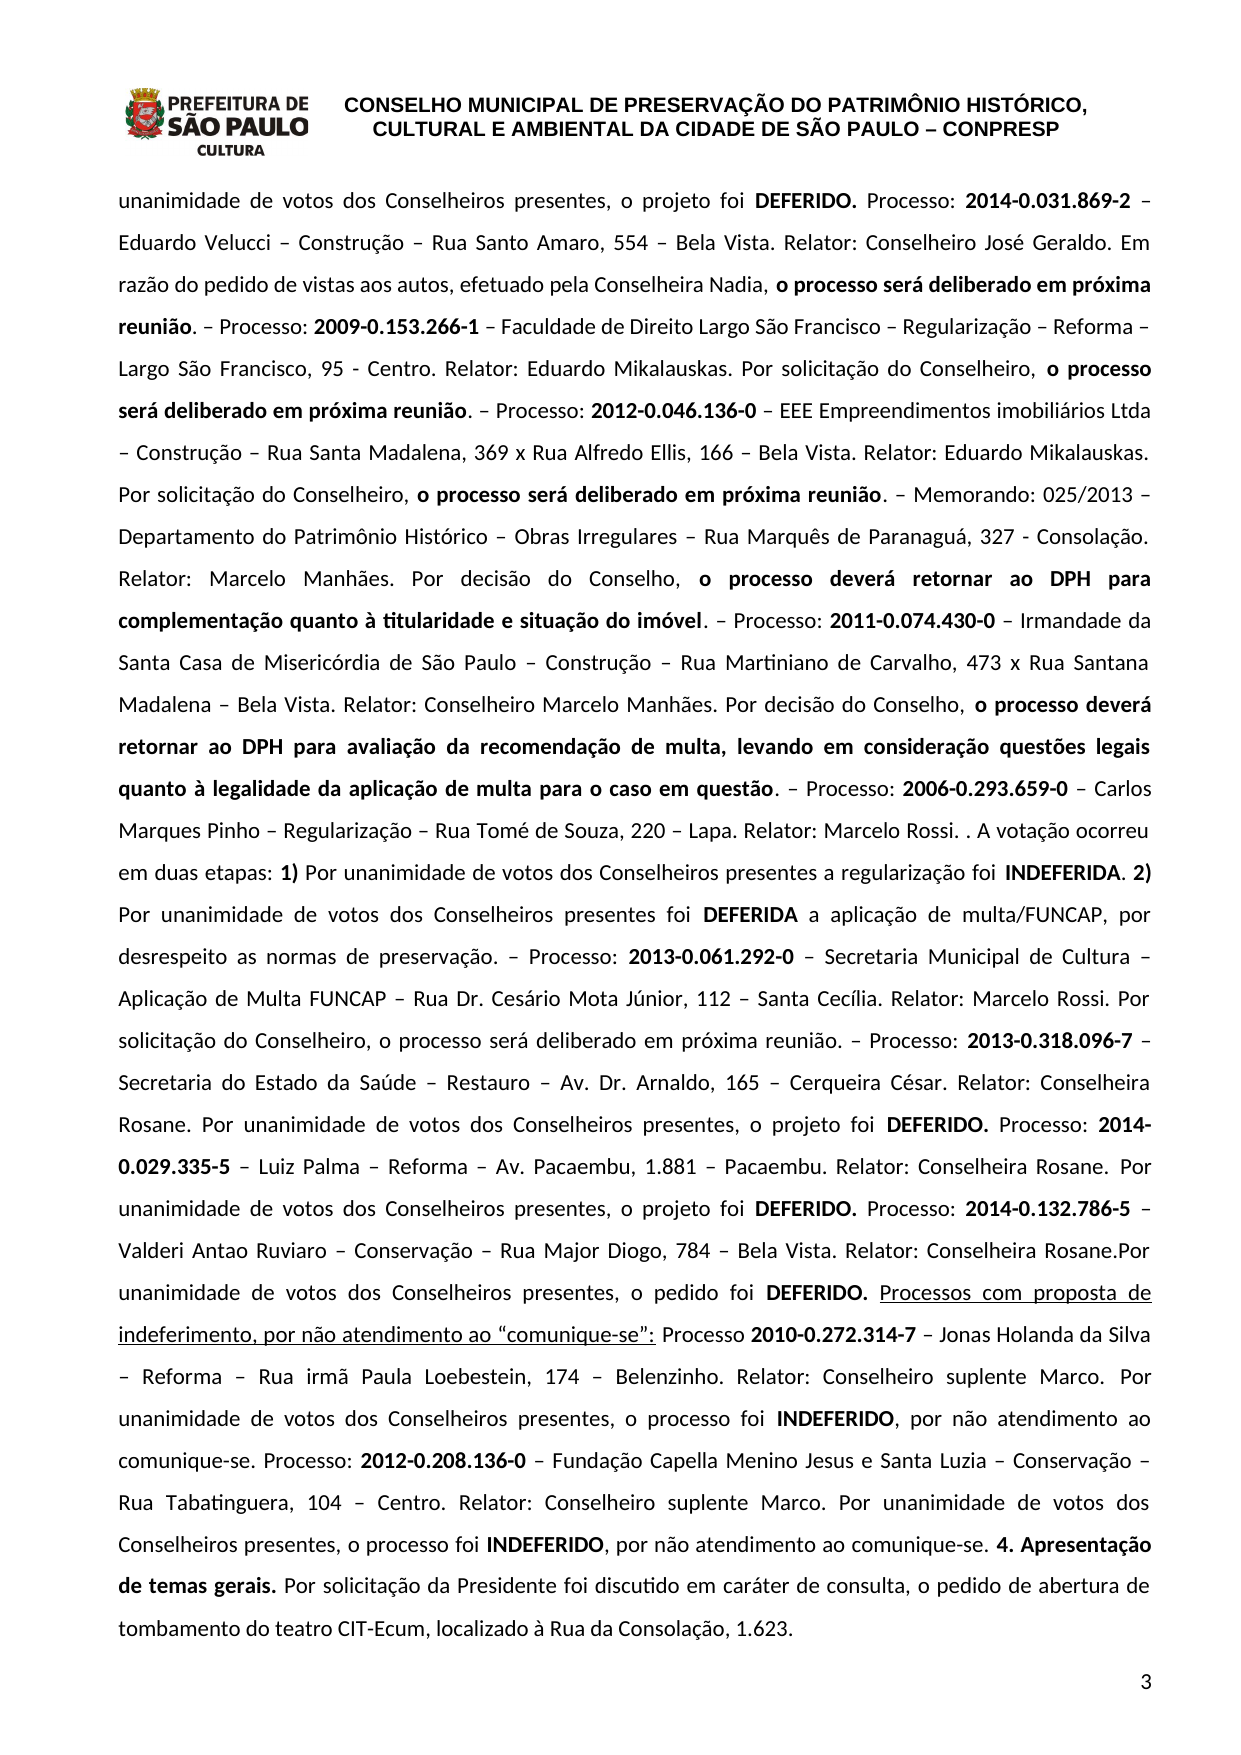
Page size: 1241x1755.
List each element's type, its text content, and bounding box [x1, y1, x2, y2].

text unanimidade de votos dos Conselheiros presentes, o projeto foi DEFERIDO. Processo: 2014-0.031.869-2 – Eduardo Velucci – Construção – Rua Santo Amaro, 554 – Bela Vista. Relator: Conselheiro José Geraldo. Em razão do pedido de vistas aos autos, efetuado pela Conselheira Nadia, o processo será deliberado em próxima reunião. – Processo: 2009-0.153.266-1 – Faculdade de Direito Largo São Francisco – Regularização – Reforma – Largo São Francisco, 95 - Centro. Relator: Eduardo Mikalauskas. Por solicitação do Conselheiro, o processo será deliberado em próxima reunião. – Processo: 2012-0.046.136-0 – EEE Empreendimentos imobiliários Ltda – Construção – Rua Santa Madalena, 369 x Rua Alfredo Ellis, 166 – Bela Vista. Relator: Eduardo Mikalauskas. Por solicitação do Conselheiro, o processo será deliberado em próxima reunião. – Memorando: 025/2013 – Departamento do Patrimônio Histórico – Obras Irregulares – Rua Marquês de Paranaguá, 327 - Consolação. Relator: Marcelo Manhães. Por decisão do Conselho, o processo deverá retornar ao DPH para complementação quanto à titularidade e situação do imóvel. – Processo: 2011-0.074.430-0 – Irmandade da Santa Casa de Misericórdia de São Paulo – Construção – Rua Martiniano de Carvalho, 473 x Rua Santana Madalena – Bela Vista. Relator: Conselheiro Marcelo Manhães. Por decisão do Conselho, o processo deverá retornar ao DPH para avaliação da recomendação de multa, levando em consideração questões legais quanto à legalidade da aplicação de multa para o caso em questão. – Processo: 2006-0.293.659-0 – Carlos Marques Pinho – Regularização – Rua Tomé de Souza, 220 – Lapa. Relator: Marcelo Rossi. . A votação ocorreu em duas etapas: 1) Por unanimidade de votos dos Conselheiros presentes a regularização foi INDEFERIDA. 2) Por unanimidade de votos dos Conselheiros presentes foi DEFERIDA a aplicação de multa/FUNCAP, por desrespeito as normas de preservação. – Processo: 2013-0.061.292-0 – Secretaria Municipal de Cultura – Aplicação de Multa FUNCAP – Rua Dr. Cesário Mota Júnior, 112 – Santa Cecília. Relator: Marcelo Rossi. Por solicitação do Conselheiro, o processo será deliberado em próxima reunião. – Processo: 2013-0.318.096-7 – Secretaria do Estado da Saúde – Restauro – Av. Dr. Arnaldo, 165 – Cerqueira César. Relator: Conselheira Rosane. Por unanimidade de votos dos Conselheiros presentes, o projeto foi DEFERIDO. Processo: 2014-0.029.335-5 – Luiz Palma – Reforma – Av. Pacaembu, 1.881 – Pacaembu. Relator: Conselheira Rosane. Por unanimidade de votos dos Conselheiros presentes, o projeto foi DEFERIDO. Processo: 2014-0.132.786-5 – Valderi Antao Ruviaro – Conservação – Rua Major Diogo, 784 – Bela Vista. Relator: Conselheira Rosane.Por unanimidade de votos dos Conselheiros presentes, o pedido foi DEFERIDO. Processos com proposta de indeferimento, por não atendimento ao “comunique-se”: Processo 2010-0.272.314-7 – Jonas Holanda da Silva – Reforma – Rua irmã Paula Loebestein, 174 – Belenzinho. Relator: Conselheiro suplente Marco. Por unanimidade de votos dos Conselheiros presentes, o processo foi INDEFERIDO, por não atendimento ao comunique-se. Processo: 2012-0.208.136-0 – Fundação Capella Menino Jesus e Santa Luzia – Conservação – Rua Tabatinguera, 104 – Centro. Relator: Conselheiro suplente Marco. Por unanimidade de votos dos Conselheiros presentes, o processo foi INDEFERIDO, por não atendimento ao comunique-se. 4. Apresentação de temas gerais. Por solicitação da Presidente foi discutido em caráter de consulta, o pedido de abertura de tombamento do teatro CIT-Ecum, localizado à Rua da Consolação, 1.623. [118, 186, 1152, 1642]
